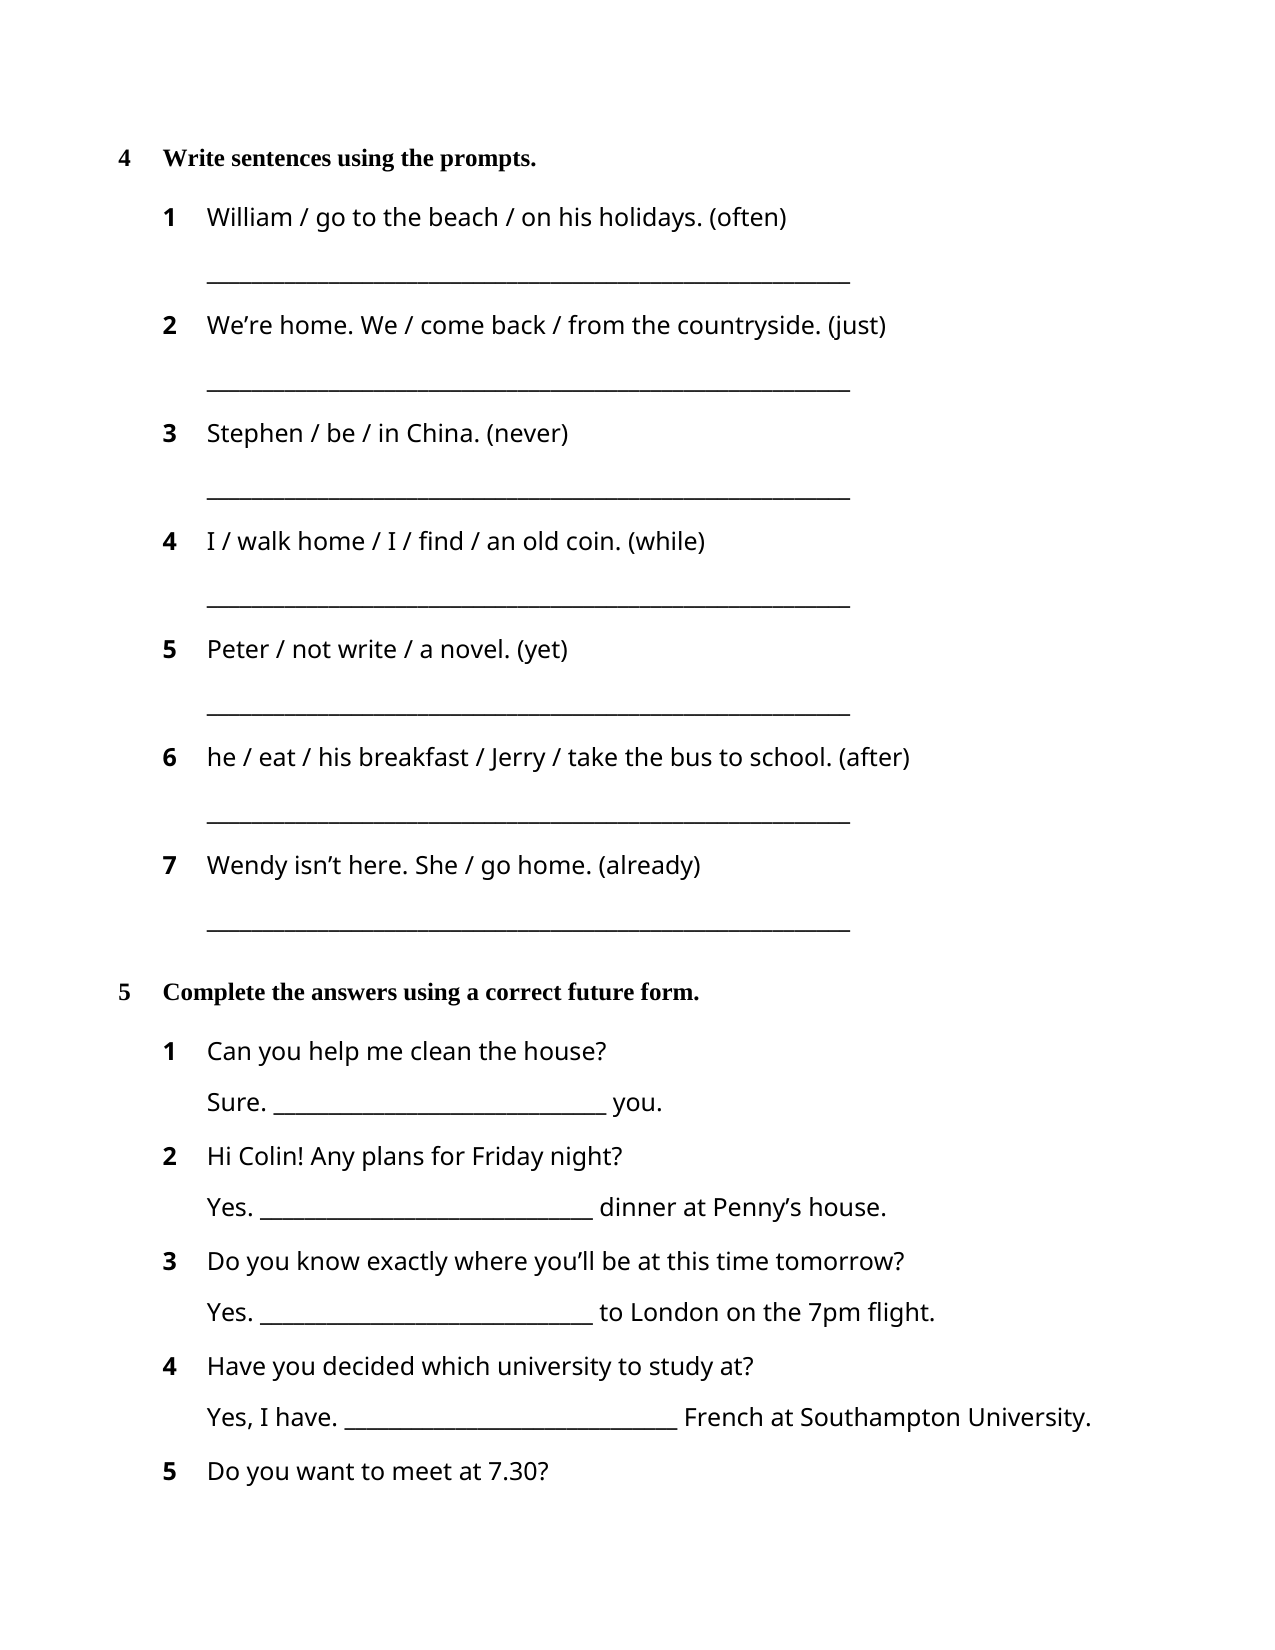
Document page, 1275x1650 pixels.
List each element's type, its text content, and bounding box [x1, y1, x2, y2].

text 2 Hi Colin! Any plans for Friday night? Yes. ______________________________ dinner at Penny’s house. [162, 1139, 1157, 1224]
text __________________________________________________________ [162, 577, 1157, 612]
text 1 William / go to the beach / on his holidays. (often) [162, 200, 1157, 234]
text 3 Stephen / be / in China. (never) [162, 416, 1157, 450]
text __________________________________________________________ [162, 362, 1157, 396]
text 4 I / walk home / I / find / an old coin. (while) [162, 523, 1157, 558]
text 7 Wendy isn’t here. She / go home. (already) [162, 847, 1157, 881]
text __________________________________________________________ [162, 254, 1157, 288]
text 6 he / eat / his breakfast / Jerry / take the bus to school. (after) [162, 739, 1157, 773]
text 5 Complete the answers using a correct future form. [118, 977, 1157, 1006]
text 2 We’re home. We / come back / from the countryside. (just) [162, 308, 1157, 342]
text __________________________________________________________ [162, 685, 1157, 719]
text 5 Peter / not write / a novel. (yet) [162, 631, 1157, 666]
text 4 Write sentences using the prompts. [118, 143, 1157, 172]
text 4 Have you decided which university to study at? Yes, I have. ______________________________ French at Southampton University. [162, 1349, 1157, 1434]
text __________________________________________________________ [162, 793, 1157, 827]
text __________________________________________________________ [162, 901, 1157, 935]
text 1 Can you help me clean the house? Sure. ______________________________ you. [162, 1034, 1157, 1119]
text __________________________________________________________ [162, 469, 1157, 504]
text 3 Do you know exactly where you’ll be at this time tomorrow? Yes. ______________________________ to London on the 7pm flight. [162, 1244, 1157, 1329]
text 5 Do you want to meet at 7.30? [162, 1454, 1157, 1488]
